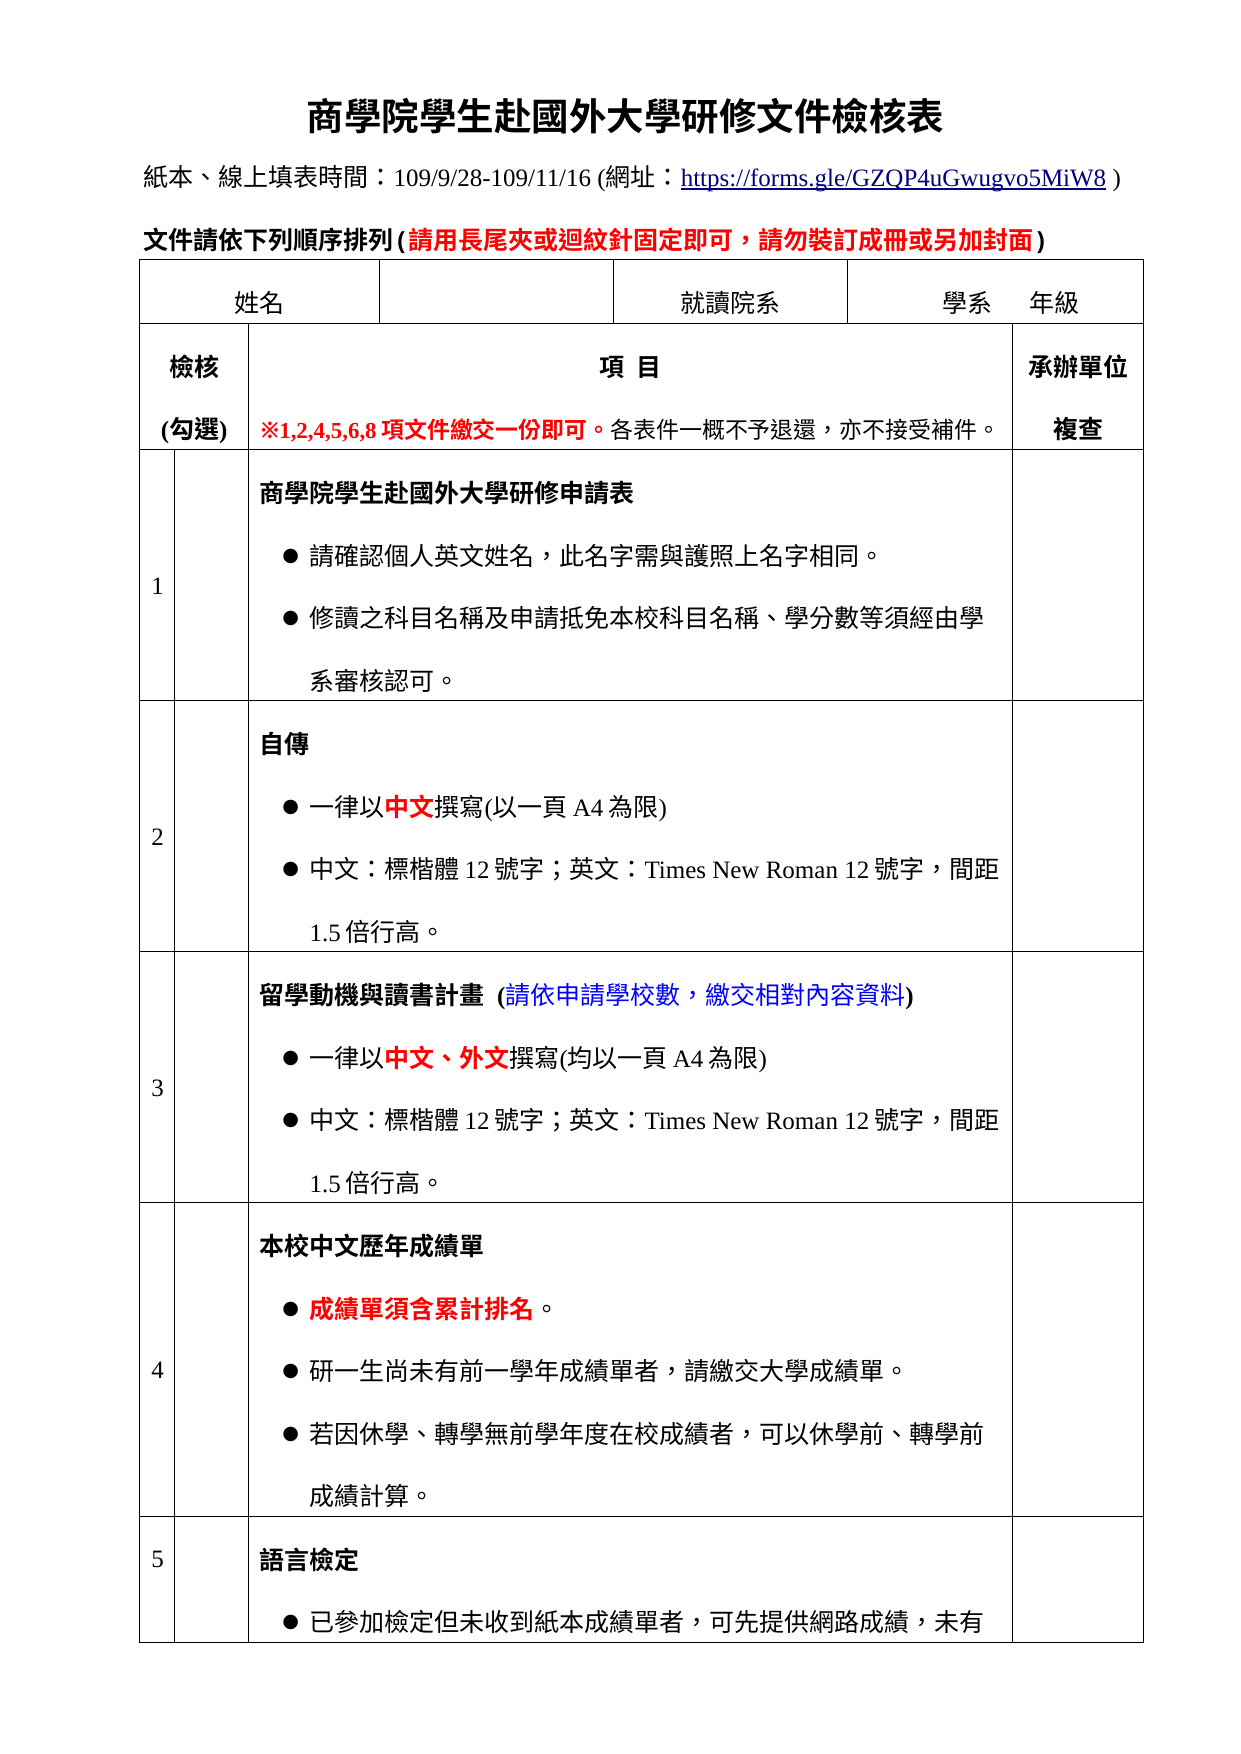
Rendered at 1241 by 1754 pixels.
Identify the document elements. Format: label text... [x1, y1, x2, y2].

table_cell [1013, 952, 1143, 1202]
table_cell [1013, 450, 1143, 700]
table_cell [1013, 1203, 1143, 1516]
table_cell 留學動機與讀書計畫 (請依申請學校數，繳交相對內容資料) 一律以中文、外文撰寫(均以一頁A4為限) 中文：標楷體12號字；英文：Times New Roman 12號字，間距1.5倍行高。 [249, 952, 1012, 1202]
table_cell [175, 450, 248, 700]
table_cell 語言檢定 已參加檢定但未收到紙本成績單者，可先提供網路成績，未有網路成績者不接受申請。 獲得推薦之交換學生須於寄送資料至協議學校前補齊紙本成績單，未於期限內補件者視同放棄。 [249, 1517, 1012, 1642]
table_cell [1013, 701, 1143, 951]
text 商學院學生赴國外大學研修文件檢核表 [128, 72, 1122, 134]
table_header 就讀院系 [614, 260, 847, 323]
table_cell 承辦單位 複查 [1013, 324, 1143, 449]
table_cell 自傳 一律以中文撰寫(以一頁A4為限) 中文：標楷體12號字；英文：Times New Roman 12號字，間距1.5倍行高。 [249, 701, 1012, 951]
table_cell [175, 701, 248, 951]
table_cell [175, 1203, 248, 1516]
table_header [380, 260, 613, 323]
table_cell 商學院學生赴國外大學研修申請表 請確認個人英文姓名，此名字需與護照上名字相同。 修讀之科目名稱及申請抵免本校科目名稱、學分數等須經由學系審核認可。 [249, 450, 1012, 700]
table_header 姓名 [140, 260, 379, 323]
table_cell 2 [140, 701, 174, 951]
text 文件請依下列順序排列(請用長尾夾或迴紋針固定即可，請勿裝訂成冊或另加封面) [143, 197, 1122, 259]
table_cell [175, 1517, 248, 1642]
table_cell 3 [140, 952, 174, 1202]
table_cell 檢核 (勾選) [140, 324, 248, 449]
table_cell 5 [140, 1517, 174, 1642]
table_cell 4 [140, 1203, 174, 1516]
table_cell 本校中文歷年成績單 成績單須含累計排名。 研一生尚未有前一學年成績單者，請繳交大學成績單。 若因休學、轉學無前學年度在校成績者，可以休學前、轉學前成績計算。 [249, 1203, 1012, 1516]
table_cell [1013, 1517, 1143, 1642]
text 紙本、線上填表時間：109/9/28-109/11/16 (網址：https://forms.gle/GZQP4uGwugvo5MiW8 ) [143, 134, 1122, 197]
table_cell 1 [140, 450, 174, 700]
table_cell 項 目 ※1,2,4,5,6,8項文件繳交一份即可。各表件一概不予退還，亦不接受補件。 [249, 324, 1012, 449]
table_cell [175, 952, 248, 1202]
table_header 學系 年級 [848, 260, 1143, 323]
